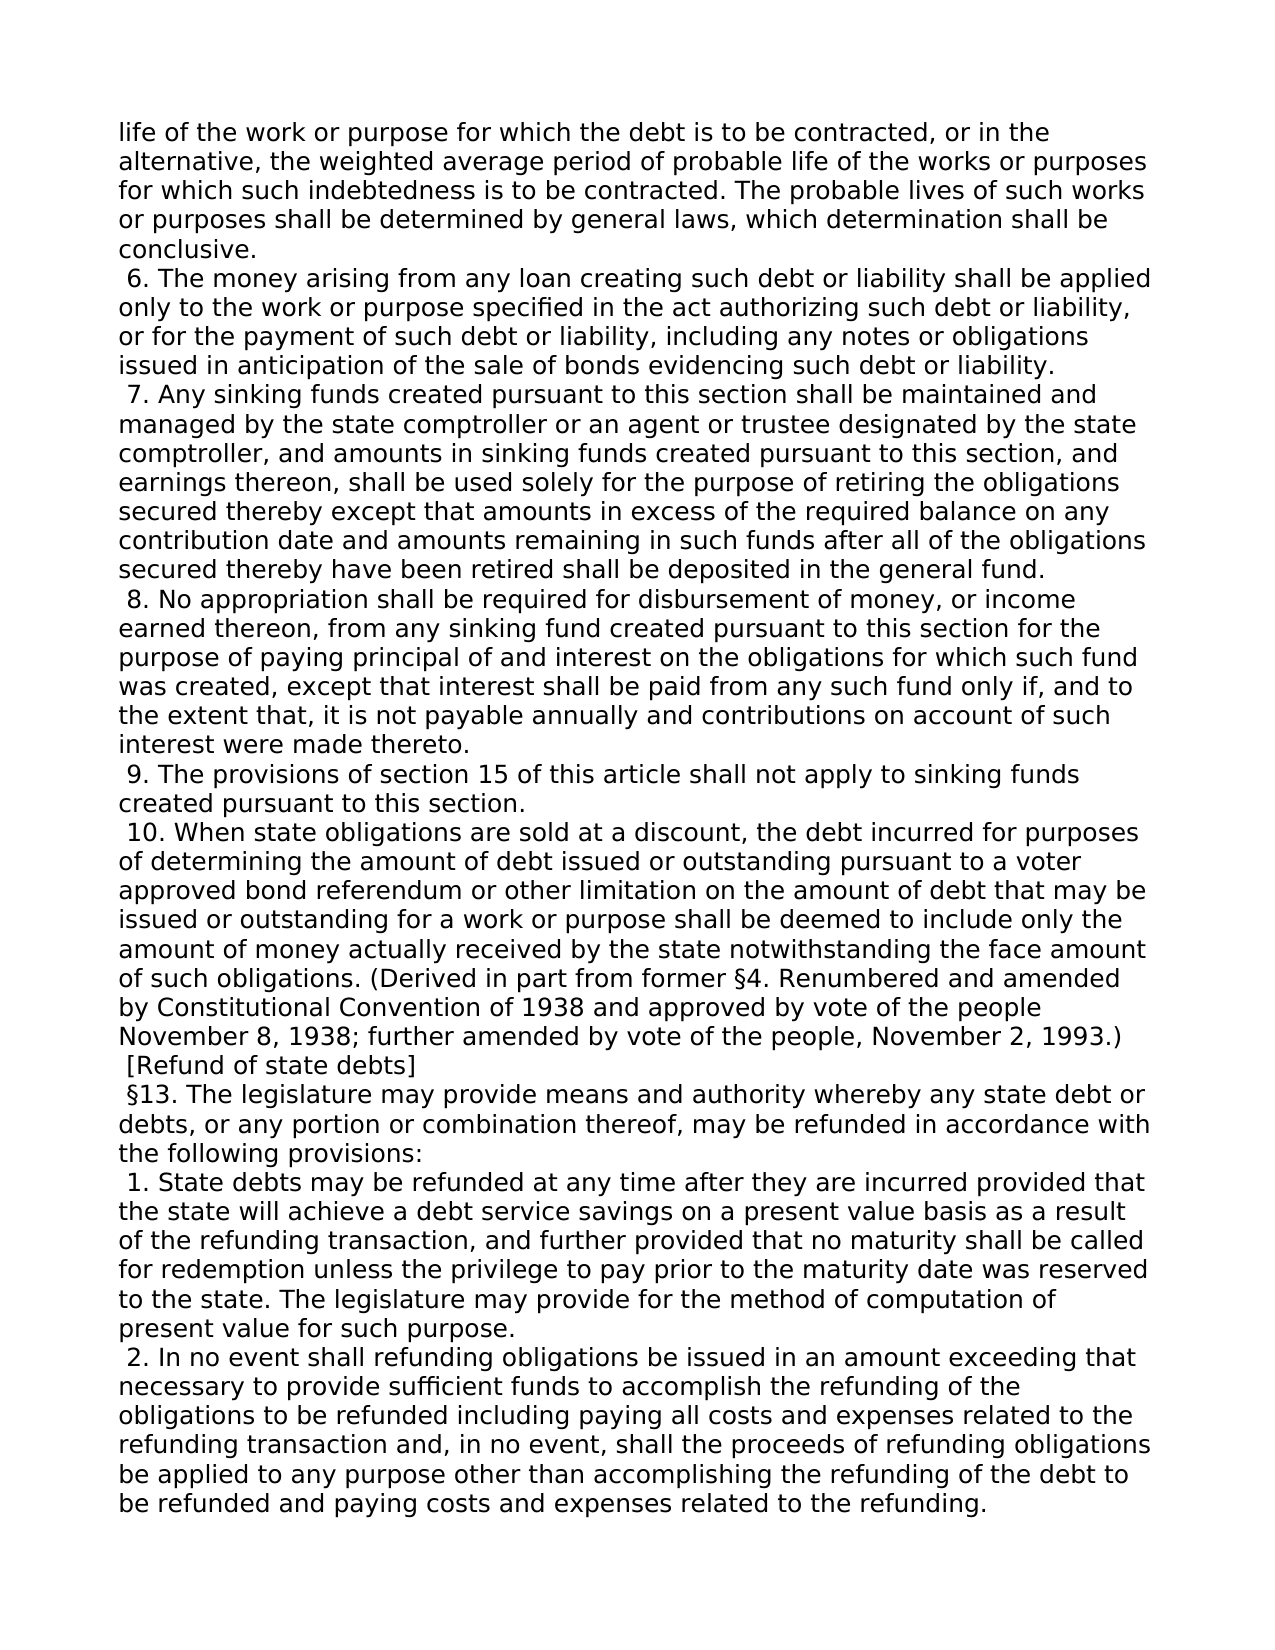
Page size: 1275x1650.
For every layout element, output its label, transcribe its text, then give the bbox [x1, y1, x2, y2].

text life of the work or purpose for which the debt is to be contracted, or in the alternative, the weighted average period of probable life of the works or purposes for which such indebtedness is to be contracted. The probable lives of such works or purposes shall be determined by general laws, which determination shall be conclusive. 6. The money arising from any loan creating such debt or liability shall be applied only to the work or purpose specified in the act authorizing such debt or liability, or for the payment of such debt or liability, including any notes or obligations issued in anticipation of the sale of bonds evidencing such debt or liability. 7. Any sinking funds created pursuant to this section shall be maintained and managed by the state comptroller or an agent or trustee designated by the state comptroller, and amounts in sinking funds created pursuant to this section, and earnings thereon, shall be used solely for the purpose of retiring the obligations secured thereby except that amounts in excess of the required balance on any contribution date and amounts remaining in such funds after all of the obligations secured thereby have been retired shall be deposited in the general fund. 8. No appropriation shall be required for disbursement of money, or income earned thereon, from any sinking fund created pursuant to this section for the purpose of paying principal of and interest on the obligations for which such fund was created, except that interest shall be paid from any such fund only if, and to the extent that, it is not payable annually and contributions on account of such interest were made thereto. 9. The provisions of section 15 of this article shall not apply to sinking funds created pursuant to this section. 10. When state obligations are sold at a discount, the debt incurred for purposes of determining the amount of debt issued or outstanding pursuant to a voter approved bond referendum or other limitation on the amount of debt that may be issued or outstanding for a work or purpose shall be deemed to include only the amount of money actually received by the state notwithstanding the face amount of such obligations. (Derived in part from former §4. Renumbered and amended by Constitutional Convention of 1938 and approved by vote of the people November 8, 1938; further amended by vote of the people, November 2, 1993.) [Refund of state debts] §13. The legislature may provide means and authority whereby any state debt or debts, or any portion or combination thereof, may be refunded in accordance with the following provisions: 1. State debts may be refunded at any time after they are incurred provided that the state will achieve a debt service savings on a present value basis as a result of the refunding transaction, and further provided that no maturity shall be called for redemption unless the privilege to pay prior to the maturity date was reserved to the state. The legislature may provide for the method of computation of present value for such purpose. 2. In no event shall refunding obligations be issued in an amount exceeding that necessary to provide sufficient funds to accomplish the refunding of the obligations to be refunded including paying all costs and expenses related to the refunding transaction and, in no event, shall the proceeds of refunding obligations be applied to any purpose other than accomplishing the refunding of the debt to be refunded and paying costs and expenses related to the refunding. [118, 118, 1157, 1518]
